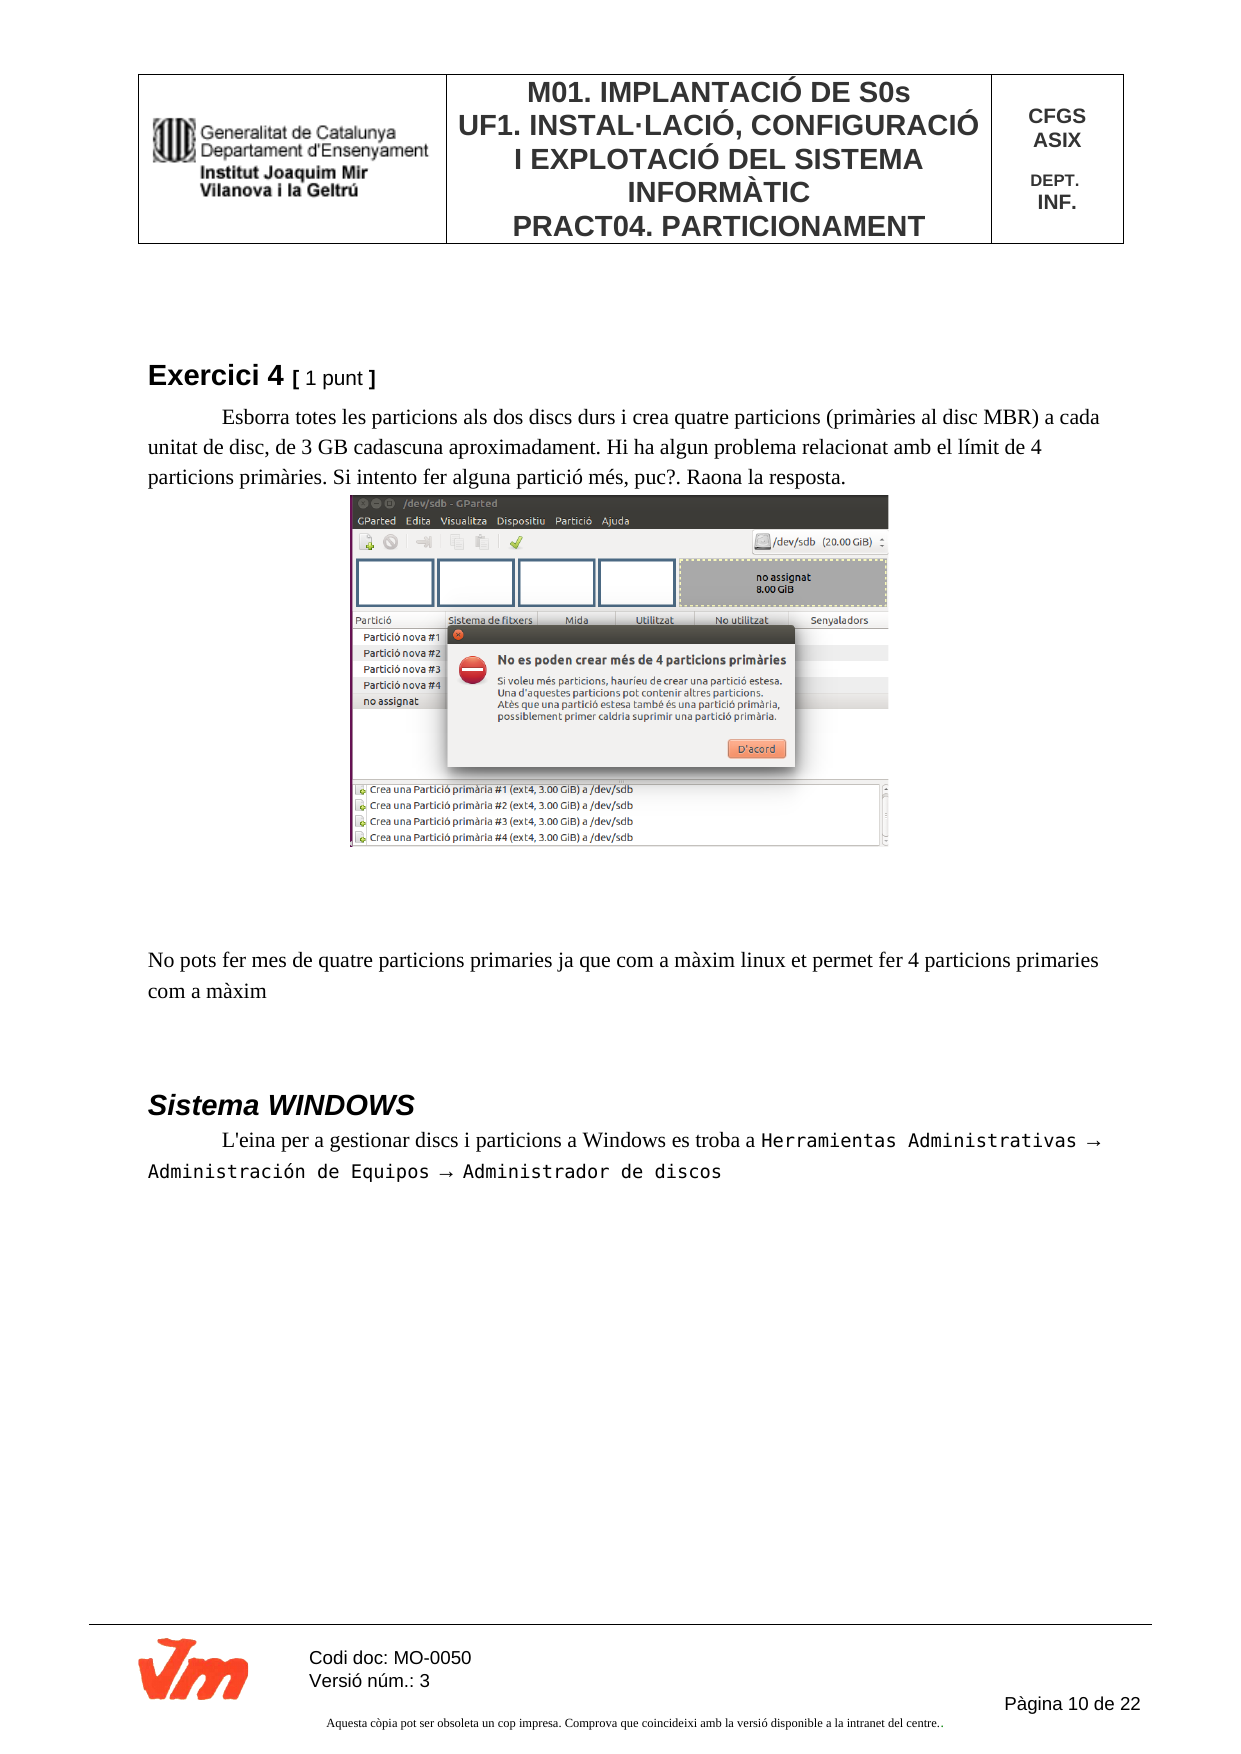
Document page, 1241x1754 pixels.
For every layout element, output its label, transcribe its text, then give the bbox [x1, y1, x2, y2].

picture [138, 1638, 249, 1700]
picture [350, 495, 889, 847]
picture [146, 111, 440, 207]
subtitle Sistema WINDOWS [148, 1088, 1122, 1121]
text Esborra totes les particions als dos discs durs i crea quatre particions (primàries al disc MBR) a cada unitat de disc, de 3 GB cadascuna aproximadament. Hi ha algun problema relacionat amb el límit de 4 particions primàries. Si intento fer alguna partició més, puc?. Raona la resposta. [148, 404, 1122, 489]
text L'eina per a gestionar discs i particions a Windows es troba a Herramientas Administrativas → Administración de Equipos → Administrador de discos [148, 1127, 1122, 1183]
text No pots fer mes de quatre particions primaries ja que com a màxim linux et permet fer 4 particions primaries com a màxim [148, 947, 1122, 1003]
subtitle Exercici 4 [ 1 punt ] [148, 358, 1122, 391]
